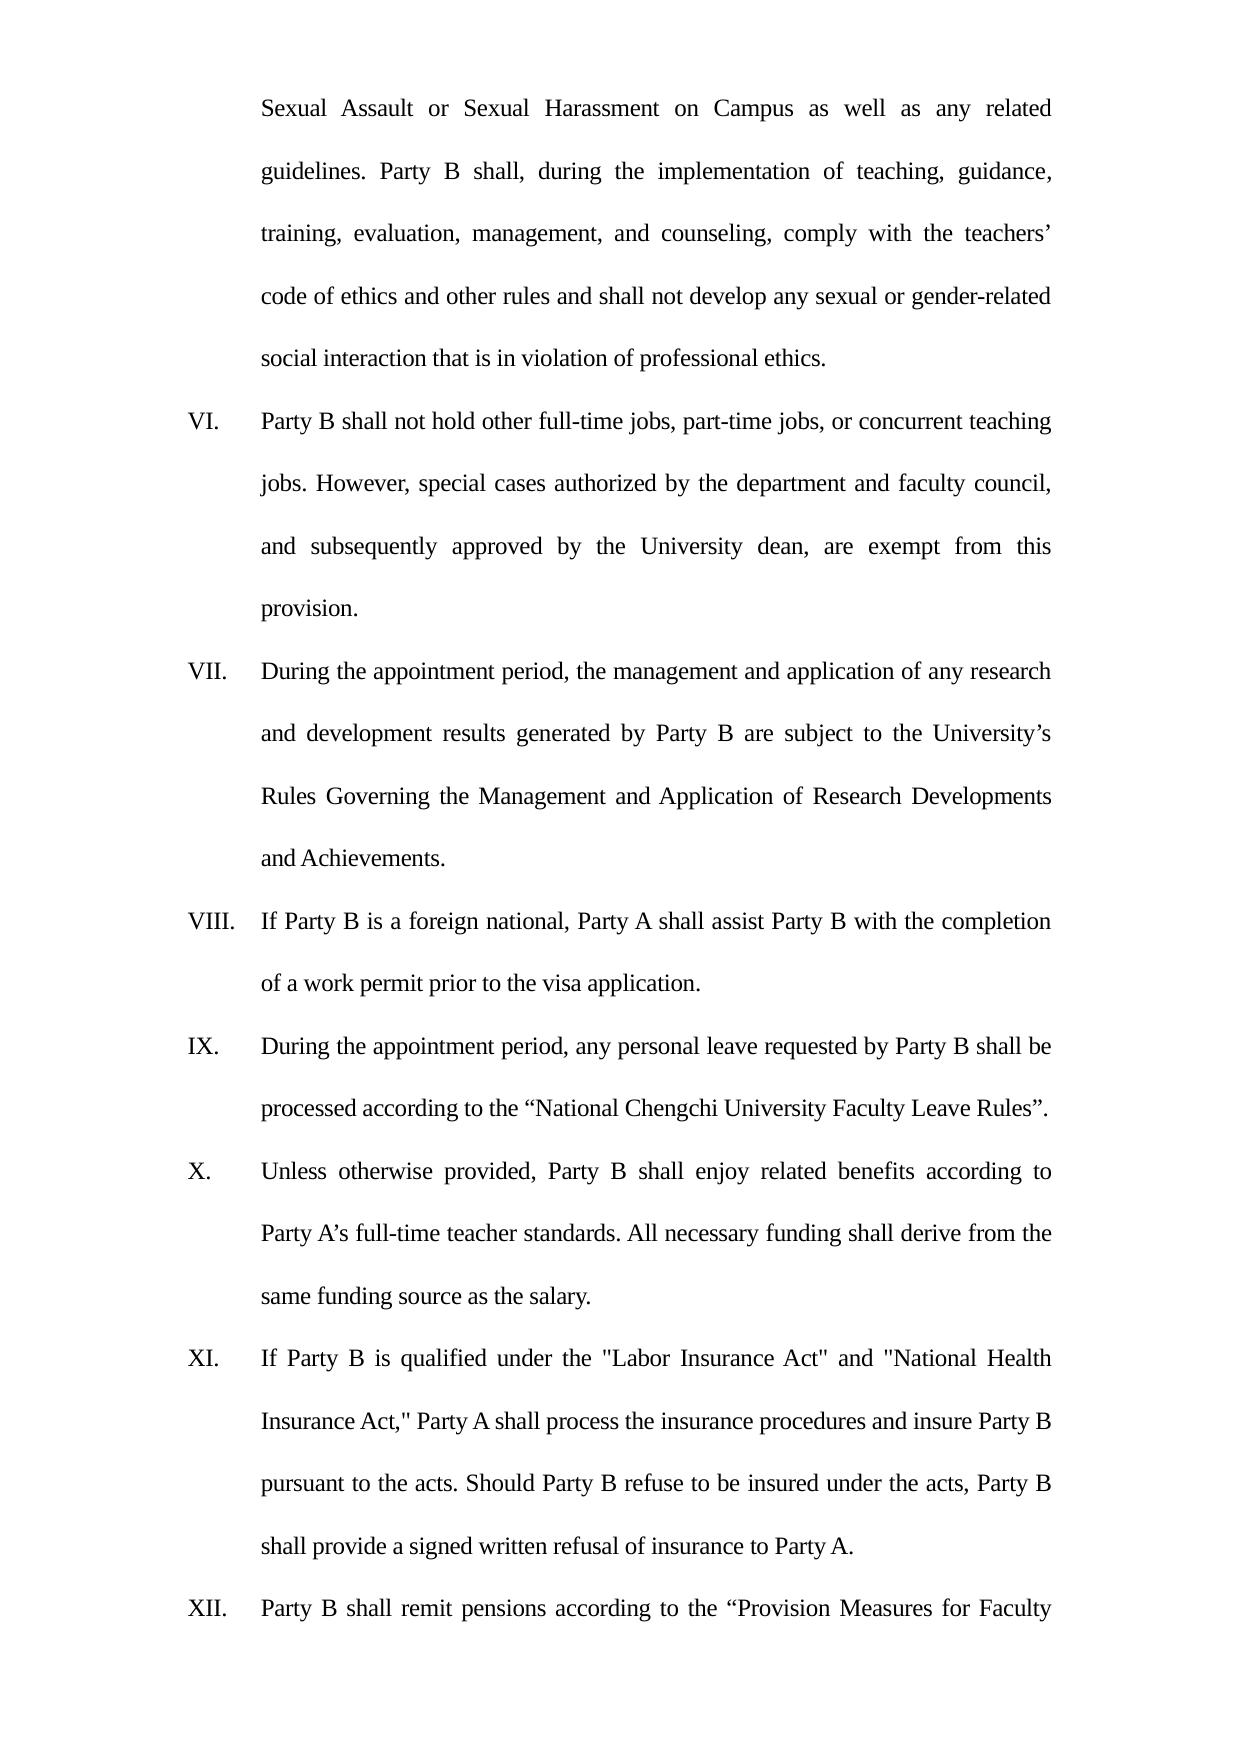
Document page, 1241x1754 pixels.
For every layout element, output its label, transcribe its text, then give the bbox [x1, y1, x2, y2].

text XII. Party B shall remit pensions according to the “Provision Measures for Faculty [187, 1566, 1053, 1629]
text X. Unless otherwise provided, Party B shall enjoy related benefits according to Party A’s full-time teacher standards. All necessary funding shall derive from the same funding source as the salary. [187, 1129, 1053, 1316]
text Sexual Assault or Sexual Harassment on Campus as well as any related guidelines. Party B shall, during the implementation of teaching, guidance, training, evaluation, management, and counseling, comply with the teachers’ code of ethics and other rules and shall not develop any sexual or gender-related social interaction that is in violation of professional ethics. [187, 66, 1053, 379]
text XI. If Party B is qualified under the "Labor Insurance Act" and "National Health Insurance Act," Party A shall process the insurance procedures and insure Party B pursuant to the acts. Should Party B refuse to be insured under the acts, Party B shall provide a signed written refusal of insurance to Party A. [187, 1316, 1053, 1566]
text VII. During the appointment period, the management and application of any research and development results generated by Party B are subject to the University’s Rules Governing the Management and Application of Research Developments and Achievements. [187, 629, 1053, 879]
text VI. Party B shall not hold other full-time jobs, part-time jobs, or concurrent teaching jobs. However, special cases authorized by the department and faculty council, and subsequently approved by the University dean, are exempt from this provision. [187, 379, 1053, 629]
text VIII. If Party B is a foreign national, Party A shall assist Party B with the completion of a work permit prior to the visa application. [187, 879, 1053, 1004]
text IX. During the appointment period, any personal leave requested by Party B shall be processed according to the “National Chengchi University Faculty Leave Rules”. [187, 1004, 1053, 1129]
